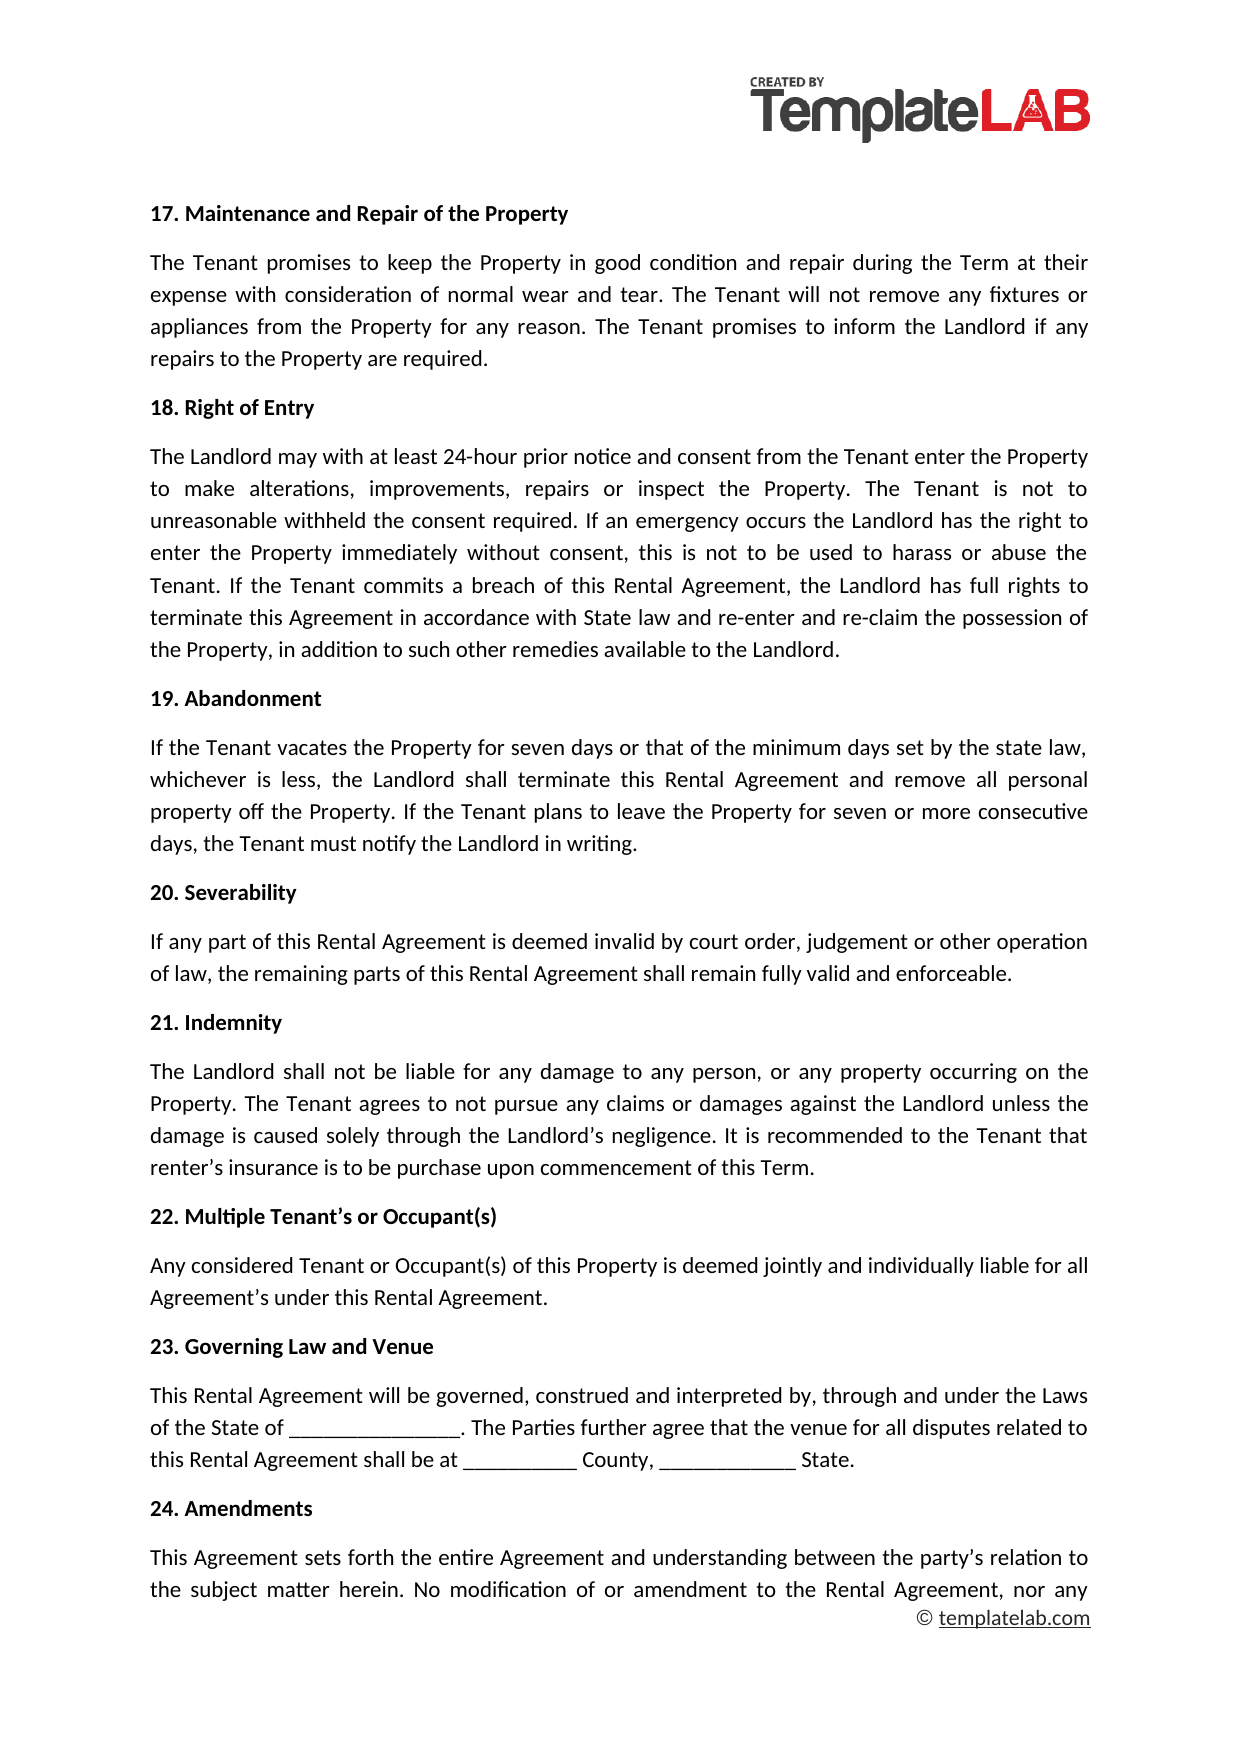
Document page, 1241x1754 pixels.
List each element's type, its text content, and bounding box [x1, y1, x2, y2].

text 18. Right of Entry [150, 393, 1090, 421]
text 17. Maintenance and Repair of the Property [150, 199, 1090, 227]
text The Landlord shall not be liable for any damage to any person, or any property occurring on the Property. The Tenant agrees to not pursue any claims or damages against the Landlord unless the damage is caused solely through the Landlord’s negligence. It is recommended to the Tenant that renter’s insurance is to be purchase upon commencement of this Term. [150, 1057, 1090, 1182]
text Any considered Tenant or Occupant(s) of this Property is deemed jointly and individually liable for all Agreement’s under this Rental Agreement. [150, 1251, 1090, 1311]
text 23. Governing Law and Venue [150, 1332, 1090, 1360]
text 24. Amendments [150, 1494, 1090, 1522]
text The Landlord may with at least 24-hour prior notice and consent from the Tenant enter the Property to make alterations, improvements, repairs or inspect the Property. The Tenant is not to unreasonable withheld the consent required. If an emergency occurs the Landlord has the right to enter the Property immediately without consent, this is not to be used to harass or abuse the Tenant. If the Tenant commits a breach of this Rental Agreement, the Landlord has full rights to terminate this Agreement in accordance with State law and re-enter and re-claim the possession of the Property, in addition to such other remedies available to the Landlord. [150, 442, 1090, 663]
text This Rental Agreement will be governed, construed and interpreted by, through and under the Laws of the State of _______________. The Parties further agree that the venue for all disputes related to this Rental Agreement shall be at __________ County, ____________ State. [150, 1381, 1090, 1473]
text 20. Severability [150, 878, 1090, 906]
text If any part of this Rental Agreement is deemed invalid by court order, judgement or other operation of law, the remaining parts of this Rental Agreement shall remain fully valid and enforceable. [150, 927, 1090, 987]
text If the Tenant vacates the Property for seven days or that of the minimum days set by the state law, whichever is less, the Landlord shall terminate this Rental Agreement and remove all personal property off the Property. If the Tenant plans to leave the Property for seven or more consecutive days, the Tenant must notify the Landlord in writing. [150, 733, 1090, 857]
text 21. Indemnity [150, 1008, 1090, 1036]
text This Agreement sets forth the entire Agreement and understanding between the party’s relation to the subject matter herein. No modification of or amendment to the Rental Agreement, nor any [150, 1543, 1090, 1603]
text The Tenant promises to keep the Property in good condition and repair during the Term at their expense with consideration of normal wear and tear. The Tenant will not remove any fixtures or appliances from the Property for any reason. The Tenant promises to inform the Landlord if any repairs to the Property are required. [150, 248, 1090, 372]
text 22. Multiple Tenant’s or Occupant(s) [150, 1202, 1090, 1230]
text 19. Abandonment [150, 684, 1090, 712]
